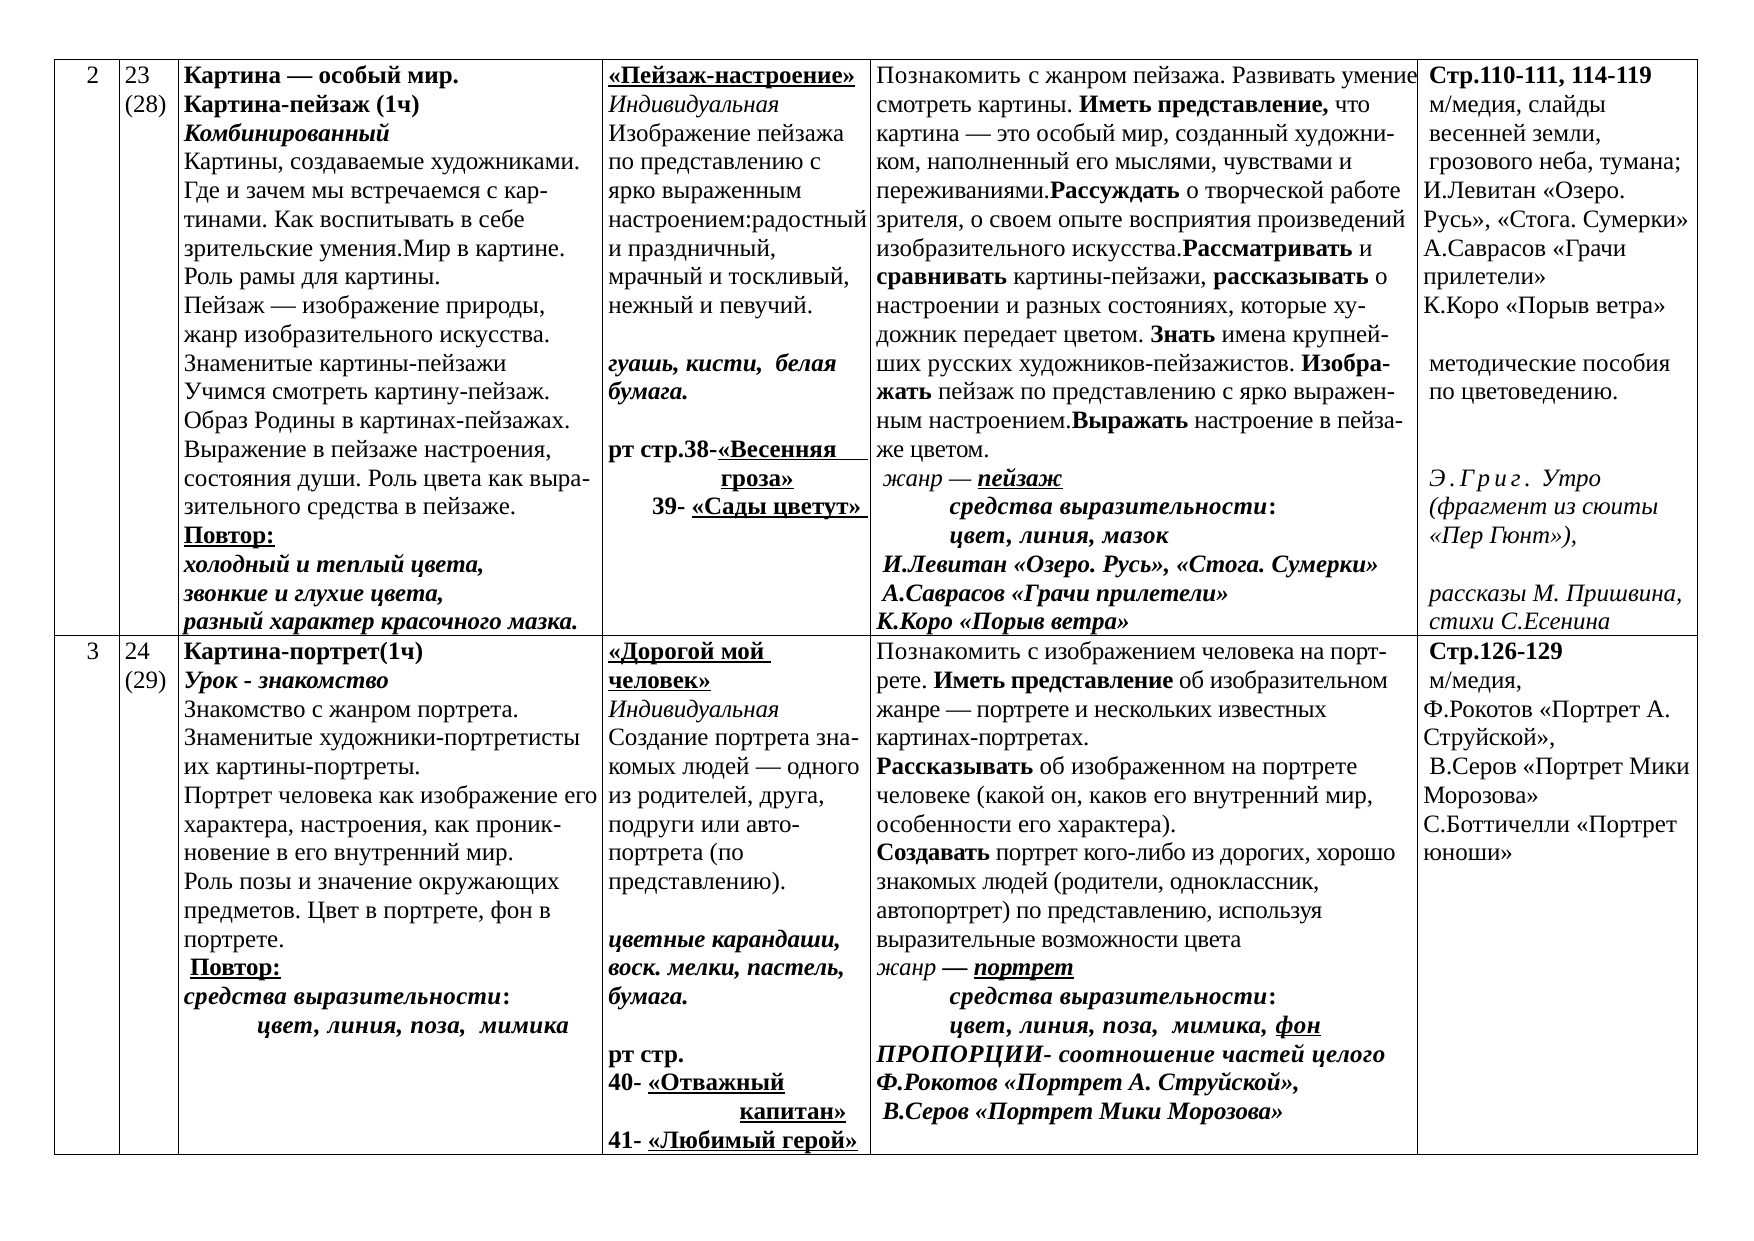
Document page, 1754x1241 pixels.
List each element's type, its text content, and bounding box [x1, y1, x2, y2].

table_cell Познакомить с изображением человека на порт- рете. Иметь представление об изобрази­тельном жанре — портрете и нескольких известных картинах-портретах. Рассказывать об изображенном на портрете человеке (какой он, каков его внутренний мир, особенности его ха­рактера). Создавать портрет кого-либо из до­рогих, хорошо знакомых людей (роди­тели, одноклассник, автопортрет) по представлению, используя выразитель­ные возможности цвета жанр — портрет средства выразительности: цвет, линия, поза, мимика, фон ПРОПОРЦИИ- соотношение частей целого Ф.Рокотов «Портрет А. Струйской», В.Серо­в «Портрет Мики Морозова» [871, 636, 1417, 1154]
table_cell 24 (29) [120, 636, 178, 1154]
table_cell «Пейзаж-настроение» Индивидуальная Изображение пейзажа по представлению с ярко вы­раженным настроением:радостный и праздничный, мрачный и тоскливый, нежный и певучий. гуашь, кисти, белая бумага. рт стр.38-«Весенняя гроза» 39- «Сады цветут» [603, 60, 870, 635]
table_cell 23 (28) [120, 60, 178, 635]
table_cell 2 [55, 60, 119, 635]
table_cell Картина — особый мир. Картина-пейзаж (1ч) Комбинированный Картины, создаваемые художника­ми. Где и зачем мы встречаемся с кар­тинами. Как воспитывать в себе зритель­ские умения.Мир в картине. Роль рамы для кар­тины. Пейзаж — изображение природы, жанр изобразительного искусства. Знаменитые картины-пейзажи Учимся смотреть картину-пейзаж. Образ Родины в картинах-пейзажах. Выражение в пейзаже настроения, состояния души. Роль цвета как выра­зительного средства в пейзаже. Повтор: холодный и теплый цвета, звонкие и глухие цвета, разный характер красочно­го мазка. [179, 60, 602, 635]
table_cell Познакомить с жанром пейзажа. Развивать умение смотреть картины. Иметь представление, что карти­на — это особый мир, созданный ху­дожни-ком, наполненный его мыслями, чувствами и переживаниями.Рассуждать о творческой работе зрителя, о своем опыте восприятия произведений изобразительного искусства.Рассматривать и сравнивать картины-пейзажи, рассказывать о настрое­нии и разных состояниях, которые ху­дожник передает цветом. Знать имена крупней-ших русских художников-пейзажистов. Изобра-жать пейзаж по представле­нию с ярко выражен-ным настроением.Выражать настроение в пейза-же цветом. жанр — пейзаж средства выразительности: цвет, линия, мазок И.Левитан «Озеро. Русь», «Стога. Сумерки» А.Саврасов «Грачи прилетели» К.Коро «Порыв ветра» [871, 60, 1417, 635]
table_cell 3 [55, 636, 119, 1154]
table_cell Стр.126-129 м/медия, Ф.Рокотов «Портрет А. Струйской», В.Серо­в «Портрет Мики Морозова» С.Боттичелли «Портрет юноши» [1418, 636, 1697, 1154]
table_cell Картина-портрет(1ч) Урок - знакомство Знакомство с жанром портрета. Знаменитые художники-портретисты их кар­тины-портреты. Портрет человека как изображение его характера, настроения, как проник­новение в его внутренний мир. Роль позы и значение окружающих предметов. Цвет в портрете, фон в порт­рете. Повтор: средства выразительности: цвет, линия, поза, мимика [179, 636, 602, 1154]
table_cell Стр.110-111, 114-119 м/медия, слайды весенней земли, грозового неба, ту­мана; И.Левитан «Озеро. Русь», «Стога. Сумерки» А.Саврасов «Грачи прилетели» К.Коро «Порыв ветра» методические пособия по цветоведению. Э.Григ. Утро (фрагмент из сюиты «Пер Гюнт»), рассказы М. Пришвина, стихи С.Есенина [1418, 60, 1697, 635]
